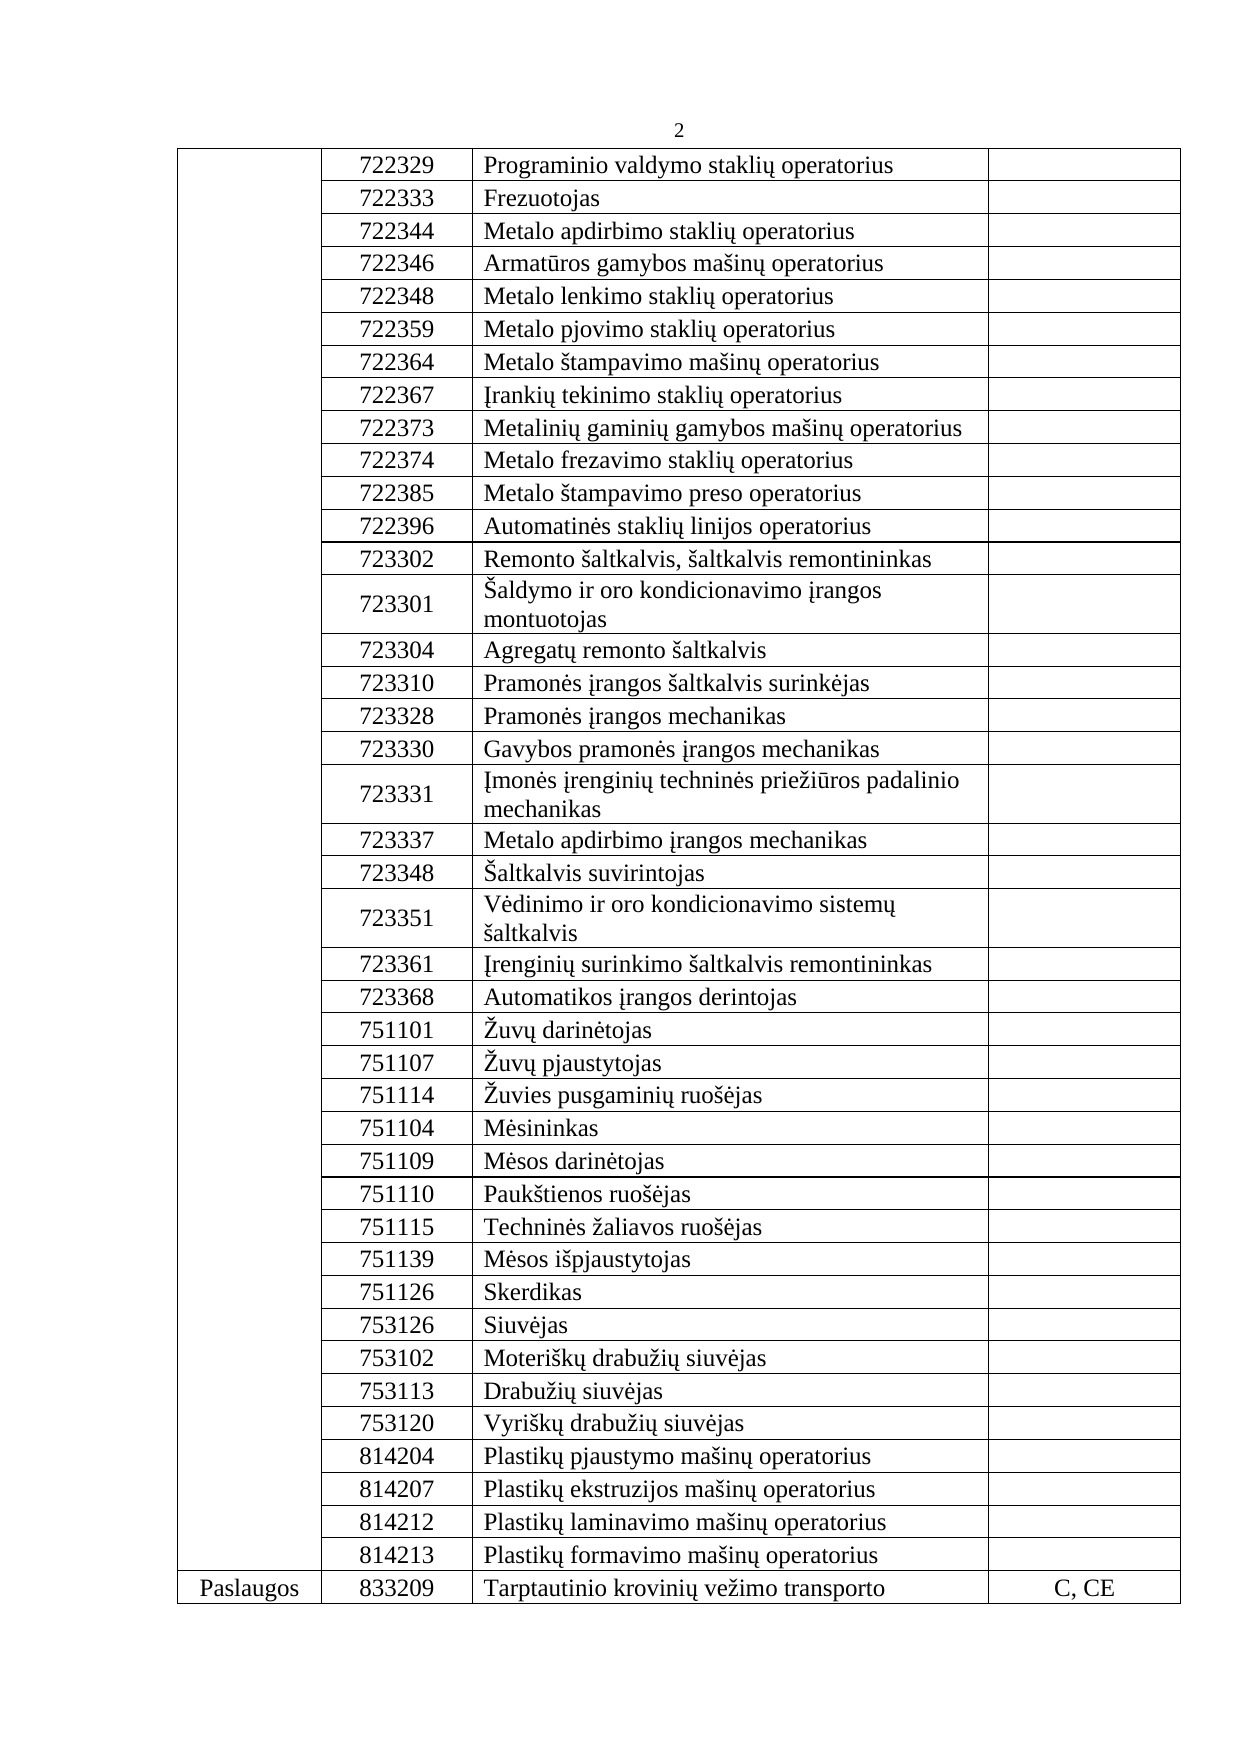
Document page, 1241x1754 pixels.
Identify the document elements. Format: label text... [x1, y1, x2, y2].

table_cell 751104 [322, 1112, 472, 1143]
table_cell 723301 [322, 575, 472, 633]
table_cell Automatinės staklių linijos operatorius [473, 510, 988, 541]
table_cell Tarptautinio krovinių vežimo transporto [473, 1571, 988, 1603]
table_cell 722348 [322, 280, 472, 312]
table_cell Įmonės įrenginių techninės priežiūros padalinio mechanikas [473, 765, 988, 822]
table_cell Žuvų pjaustytojas [473, 1046, 988, 1078]
table_cell 722385 [322, 477, 472, 508]
table_cell Agregatų remonto šaltkalvis [473, 634, 988, 666]
table_cell Įrankių tekinimo staklių operatorius [473, 378, 988, 410]
table_cell 723302 [322, 543, 472, 574]
table_cell [989, 444, 1180, 476]
table_cell [178, 149, 321, 1570]
table_cell Moteriškų drabužių siuvėjas [473, 1341, 988, 1373]
table_cell [989, 543, 1180, 574]
table_cell 814212 [322, 1506, 472, 1537]
table_cell 722346 [322, 247, 472, 279]
table_cell Paslaugos [178, 1571, 321, 1603]
table_cell Pramonės įrangos mechanikas [473, 699, 988, 731]
table_cell Metalo lenkimo staklių operatorius [473, 280, 988, 312]
table_cell 723348 [322, 856, 472, 888]
table_cell Plastikų pjaustymo mašinų operatorius [473, 1440, 988, 1472]
table_cell 722367 [322, 378, 472, 410]
table_cell 723337 [322, 824, 472, 855]
table_cell 722329 [322, 149, 472, 180]
table_cell C, CE [989, 1571, 1180, 1603]
table_cell Šaldymo ir oro kondicionavimo įrangos montuotojas [473, 575, 988, 633]
table_cell 723328 [322, 699, 472, 731]
table_cell Metalo apdirbimo įrangos mechanikas [473, 824, 988, 855]
table_cell Armatūros gamybos mašinų operatorius [473, 247, 988, 279]
table_cell 753126 [322, 1309, 472, 1340]
table_cell [989, 699, 1180, 731]
table_cell [989, 1079, 1180, 1111]
table_cell [989, 1506, 1180, 1537]
table_cell Vyriškų drabužių siuvėjas [473, 1407, 988, 1439]
table_cell [989, 575, 1180, 633]
table_cell [989, 889, 1180, 947]
table_cell 723368 [322, 981, 472, 1012]
table_cell [989, 824, 1180, 855]
table_cell 753113 [322, 1374, 472, 1406]
table_cell 753120 [322, 1407, 472, 1439]
table_cell [989, 378, 1180, 410]
table_cell 814204 [322, 1440, 472, 1472]
table_cell [989, 1341, 1180, 1373]
table_cell Pramonės įrangos šaltkalvis surinkėjas [473, 667, 988, 698]
table_cell 751101 [322, 1013, 472, 1045]
table_cell 751126 [322, 1276, 472, 1308]
table_cell 814213 [322, 1538, 472, 1570]
table_cell 722374 [322, 444, 472, 476]
table_cell Mėsininkas [473, 1112, 988, 1143]
table_cell [989, 181, 1180, 213]
table_cell Mėsos išpjaustytojas [473, 1243, 988, 1275]
table_cell 723304 [322, 634, 472, 666]
table_cell 751115 [322, 1210, 472, 1242]
table_cell Žuvų darinėtojas [473, 1013, 988, 1045]
table_cell [989, 214, 1180, 246]
table_cell 722333 [322, 181, 472, 213]
table_cell 753102 [322, 1341, 472, 1373]
table_cell 751110 [322, 1178, 472, 1209]
table_cell 723330 [322, 732, 472, 764]
table_cell Metalo apdirbimo staklių operatorius [473, 214, 988, 246]
table_cell [989, 1407, 1180, 1439]
table_cell [989, 981, 1180, 1012]
table_cell Metalinių gaminių gamybos mašinų operatorius [473, 411, 988, 443]
table_cell [989, 1210, 1180, 1242]
table_cell [989, 411, 1180, 443]
table_cell Metalo frezavimo staklių operatorius [473, 444, 988, 476]
table_cell [989, 948, 1180, 979]
table_cell Žuvies pusgaminių ruošėjas [473, 1079, 988, 1111]
table_cell [989, 477, 1180, 508]
table_cell [989, 1013, 1180, 1045]
table_cell [989, 247, 1180, 279]
table_cell 723351 [322, 889, 472, 947]
table_cell Šaltkalvis suvirintojas [473, 856, 988, 888]
table_cell Programinio valdymo staklių operatorius [473, 149, 988, 180]
table_cell [989, 732, 1180, 764]
table_cell [989, 1309, 1180, 1340]
table_cell Plastikų laminavimo mašinų operatorius [473, 1506, 988, 1537]
table_cell [989, 1276, 1180, 1308]
table_cell 723310 [322, 667, 472, 698]
table_cell 814207 [322, 1473, 472, 1504]
table_cell Skerdikas [473, 1276, 988, 1308]
table_cell [989, 510, 1180, 541]
table_cell 722373 [322, 411, 472, 443]
table_cell 833209 [322, 1571, 472, 1603]
table_cell 722344 [322, 214, 472, 246]
table_cell [989, 1374, 1180, 1406]
table_cell Techninės žaliavos ruošėjas [473, 1210, 988, 1242]
table_cell 722364 [322, 346, 472, 377]
table_cell [989, 1145, 1180, 1176]
table_cell Frezuotojas [473, 181, 988, 213]
table_cell [989, 1178, 1180, 1209]
table_cell [989, 149, 1180, 180]
table_cell Paukštienos ruošėjas [473, 1178, 988, 1209]
table_cell [989, 313, 1180, 344]
table_cell Plastikų formavimo mašinų operatorius [473, 1538, 988, 1570]
table_cell Metalo pjovimo staklių operatorius [473, 313, 988, 344]
table_cell 751139 [322, 1243, 472, 1275]
table_cell Automatikos įrangos derintojas [473, 981, 988, 1012]
table_cell 751109 [322, 1145, 472, 1176]
table_cell [989, 765, 1180, 822]
table_cell Plastikų ekstruzijos mašinų operatorius [473, 1473, 988, 1504]
table_cell 751114 [322, 1079, 472, 1111]
table_cell Įrenginių surinkimo šaltkalvis remontininkas [473, 948, 988, 979]
table_cell [989, 1112, 1180, 1143]
table_cell Siuvėjas [473, 1309, 988, 1340]
table_cell [989, 1473, 1180, 1504]
table_cell 723331 [322, 765, 472, 822]
table_cell Vėdinimo ir oro kondicionavimo sistemų šaltkalvis [473, 889, 988, 947]
table_cell 751107 [322, 1046, 472, 1078]
table_cell [989, 280, 1180, 312]
table_cell [989, 1243, 1180, 1275]
table_cell [989, 1440, 1180, 1472]
table_cell Drabužių siuvėjas [473, 1374, 988, 1406]
table_cell [989, 667, 1180, 698]
table_cell [989, 1538, 1180, 1570]
table_cell Metalo štampavimo preso operatorius [473, 477, 988, 508]
table_cell [989, 856, 1180, 888]
table_cell 722396 [322, 510, 472, 541]
table_cell [989, 1046, 1180, 1078]
table_cell Metalo štampavimo mašinų operatorius [473, 346, 988, 377]
table_cell 722359 [322, 313, 472, 344]
table_cell [989, 634, 1180, 666]
table_cell [989, 346, 1180, 377]
table_cell Gavybos pramonės įrangos mechanikas [473, 732, 988, 764]
table_cell Mėsos darinėtojas [473, 1145, 988, 1176]
table_cell 723361 [322, 948, 472, 979]
table_cell Remonto šaltkalvis, šaltkalvis remontininkas [473, 543, 988, 574]
